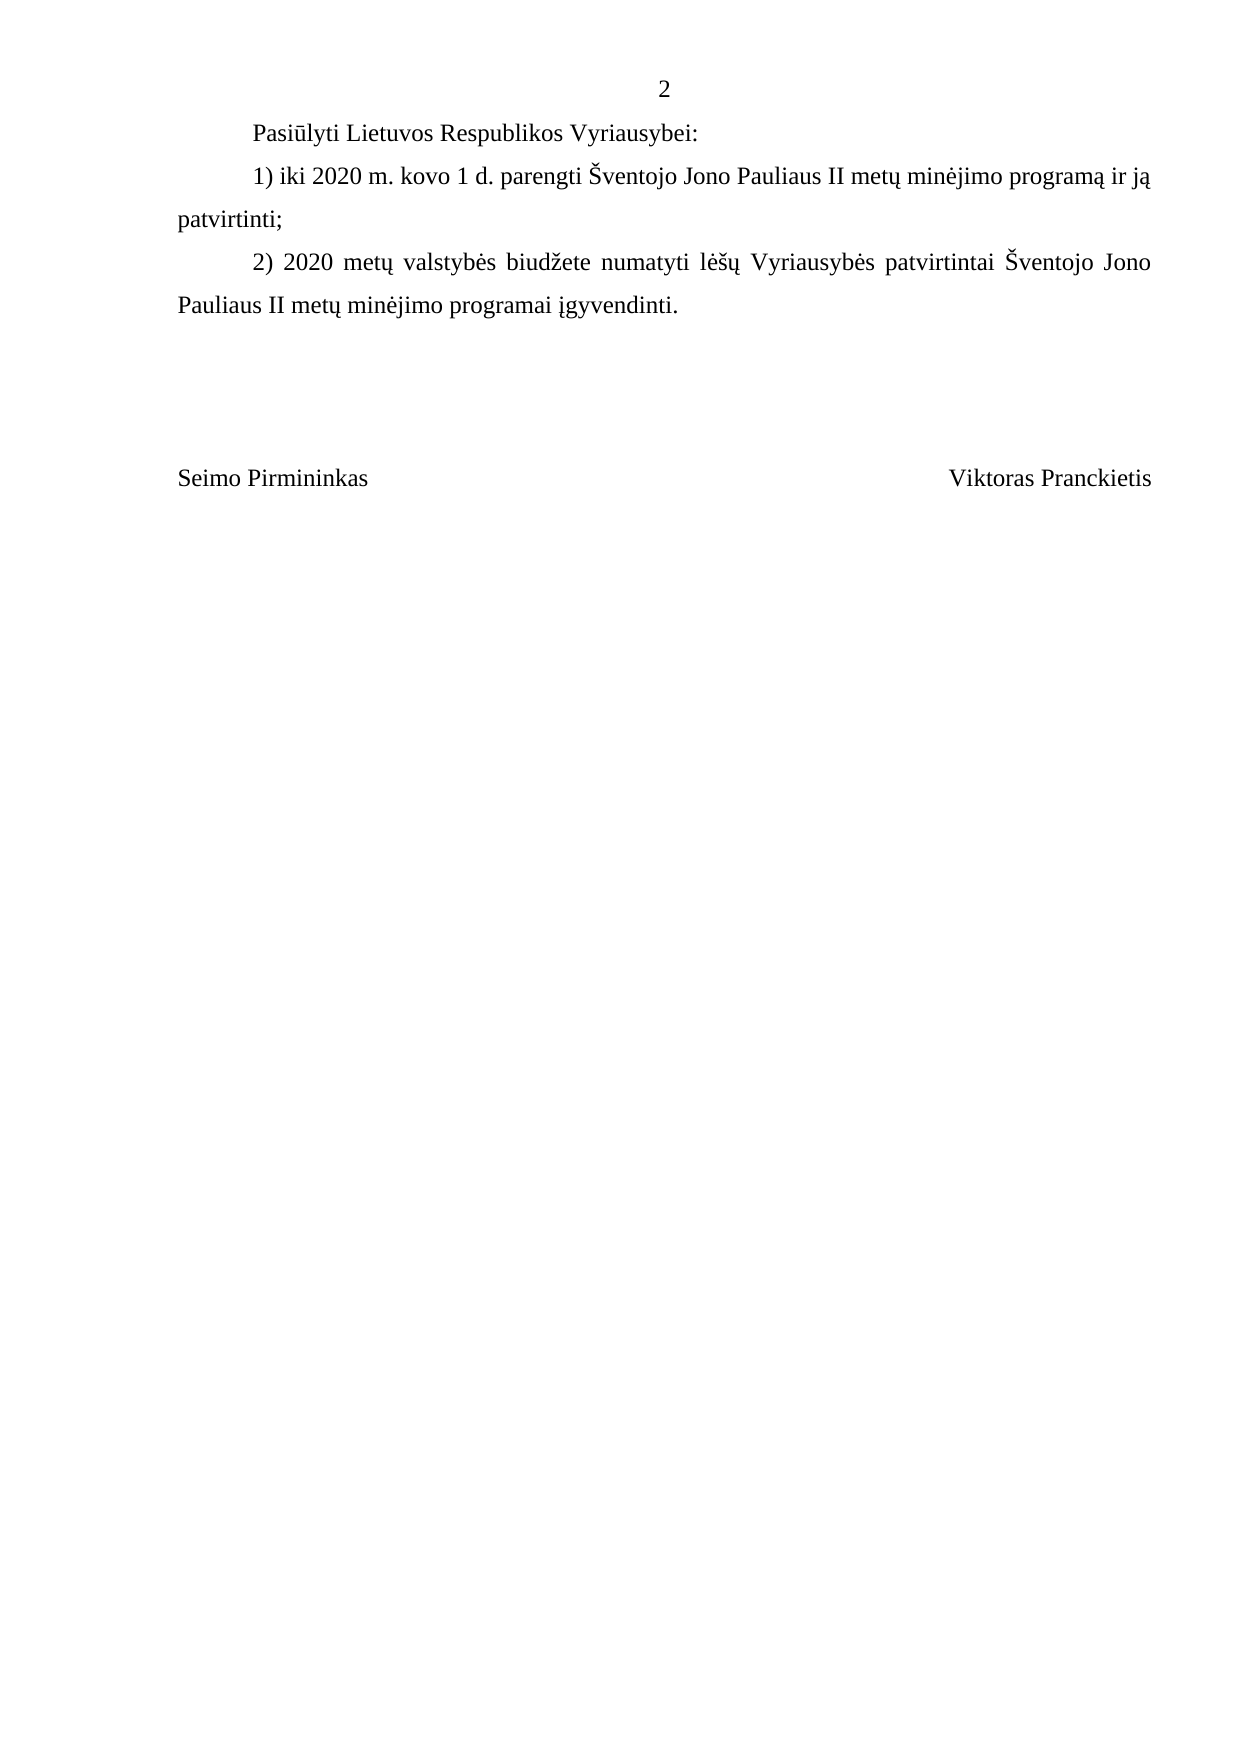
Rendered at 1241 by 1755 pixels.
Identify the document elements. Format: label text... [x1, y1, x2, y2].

text Pasiūlyti Lietuvos Respublikos Vyriausybei: [177, 118, 1152, 147]
text Seimo Pirmininkas Viktoras Pranckietis [177, 463, 1152, 492]
text 2) 2020 metų valstybės biudžete numatyti lėšų Vyriausybės patvirtintai Šventojo Jono Pauliaus II metų minėjimo programai įgyvendinti. [177, 247, 1152, 319]
text 1) iki 2020 m. kovo 1 d. parengti Šventojo Jono Pauliaus II metų minėjimo programą ir ją patvirtinti; [177, 161, 1152, 233]
